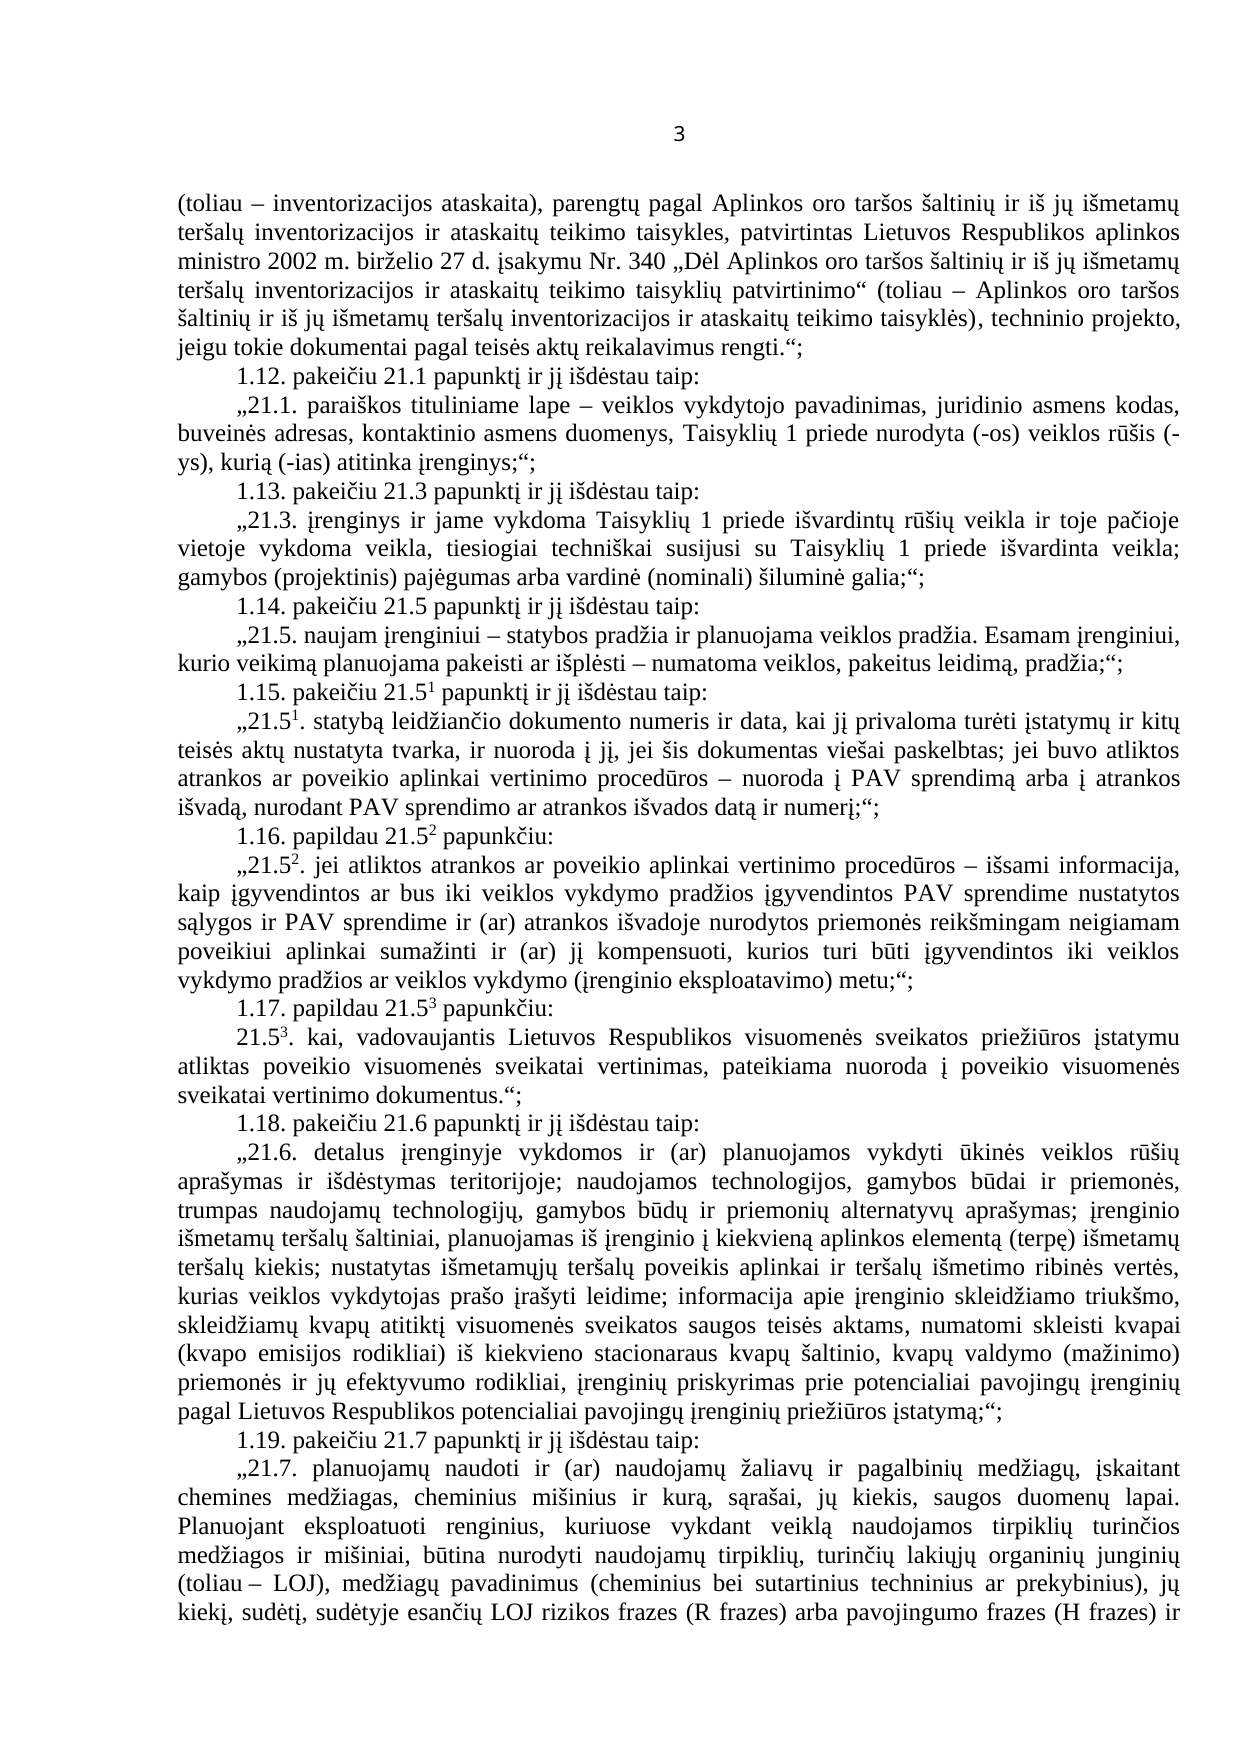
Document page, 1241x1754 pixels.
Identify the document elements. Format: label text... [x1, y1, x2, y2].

text „21.1. paraiškos tituliniame lape – veiklos vykdytojo pavadinimas, juridinio asmens kodas, buveinės adresas, kontaktinio asmens duomenys, Taisyklių 1 priede nurodyta (-os) veiklos rūšis (-ys), kurią (-ias) atitinka įrenginys;“; [177, 390, 1181, 476]
text 1.12. pakeičiu 21.1 papunktį ir jį išdėstau taip: [177, 361, 1181, 390]
text 1.18. pakeičiu 21.6 papunktį ir jį išdėstau taip: [177, 1108, 1181, 1137]
text „21.6. detalus įrenginyje vykdomos ir (ar) planuojamos vykdyti ūkinės veiklos rūšių aprašymas ir išdėstymas teritorijoje; naudojamos technologijos, gamybos būdai ir priemonės, trumpas naudojamų technologijų, gamybos būdų ir priemonių alternatyvų aprašymas; įrenginio išmetamų teršalų šaltiniai, planuojamas iš įrenginio į kiekvieną aplinkos elementą (terpę) išmetamų teršalų kiekis; nustatytas išmetamųjų teršalų poveikis aplinkai ir teršalų išmetimo ribinės vertės, kurias veiklos vykdytojas prašo įrašyti leidime; informacija apie įrenginio skleidžiamo triukšmo, skleidžiamų kvapų atitiktį visuomenės sveikatos saugos teisės aktams, numatomi skleisti kvapai (kvapo emisijos rodikliai) iš kiekvieno stacionaraus kvapų šaltinio, kvapų valdymo (mažinimo) priemonės ir jų efektyvumo rodikliai, įrenginių priskyrimas prie potencialiai pavojingų įrenginių pagal Lietuvos Respublikos potencialiai pavojingų įrenginių priežiūros įstatymą;“; [177, 1137, 1181, 1425]
text „21.5. naujam įrenginiui – statybos pradžia ir planuojama veiklos pradžia. Esamam įrenginiui, kurio veikimą planuojama pakeisti ar išplėsti – numatoma veiklos, pakeitus leidimą, pradžia;“; [177, 620, 1181, 677]
text „21.52. jei atliktos atrankos ar poveikio aplinkai vertinimo procedūros – išsami informacija, kaip įgyvendintos ar bus iki veiklos vykdymo pradžios įgyvendintos PAV sprendime nustatytos sąlygos ir PAV sprendime ir (ar) atrankos išvadoje nurodytos priemonės reikšmingam neigiamam poveikiui aplinkai sumažinti ir (ar) jį kompensuoti, kurios turi būti įgyvendintos iki veiklos vykdymo pradžios ar veiklos vykdymo (įrenginio eksploatavimo) metu;“; [177, 850, 1181, 993]
text 1.14. pakeičiu 21.5 papunktį ir jį išdėstau taip: [177, 591, 1181, 620]
text 1.15. pakeičiu 21.51 papunktį ir jį išdėstau taip: [177, 677, 1181, 706]
text 1.19. pakeičiu 21.7 papunktį ir jį išdėstau taip: [177, 1425, 1181, 1453]
text „21.51. statybą leidžiančio dokumento numeris ir data, kai jį privaloma turėti įstatymų ir kitų teisės aktų nustatyta tvarka, ir nuoroda į jį, jei šis dokumentas viešai paskelbtas; jei buvo atliktos atrankos ar poveikio aplinkai vertinimo procedūros – nuoroda į PAV sprendimą arba į atrankos išvadą, nurodant PAV sprendimo ar atrankos išvados datą ir numerį;“; [177, 706, 1181, 821]
text 21.53. kai, vadovaujantis Lietuvos Respublikos visuomenės sveikatos priežiūros įstatymu atliktas poveikio visuomenės sveikatai vertinimas, pateikiama nuoroda į poveikio visuomenės sveikatai vertinimo dokumentus.“; [177, 1022, 1181, 1108]
text 1.16. papildau 21.52 papunkčiu: [177, 821, 1181, 850]
text 1.17. papildau 21.53 papunkčiu: [177, 993, 1181, 1022]
text (toliau – inventorizacijos ataskaita), parengtų pagal Aplinkos oro taršos šaltinių ir iš jų išmetamų teršalų inventorizacijos ir ataskaitų teikimo taisykles, patvirtintas Lietuvos Respublikos aplinkos ministro 2002 m. birželio 27 d. įsakymu Nr. 340 „Dėl Aplinkos oro taršos šaltinių ir iš jų išmetamų teršalų inventorizacijos ir ataskaitų teikimo taisyklių patvirtinimo“ (toliau – Aplinkos oro taršos šaltinių ir iš jų išmetamų teršalų inventorizacijos ir ataskaitų teikimo taisyklės), techninio projekto, jeigu tokie dokumentai pagal teisės aktų reikalavimus rengti.“; [177, 188, 1181, 361]
text „21.7. planuojamų naudoti ir (ar) naudojamų žaliavų ir pagalbinių medžiagų, įskaitant chemines medžiagas, cheminius mišinius ir kurą, sąrašai, jų kiekis, saugos duomenų lapai. Planuojant eksploatuoti renginius, kuriuose vykdant veiklą naudojamos tirpiklių turinčios medžiagos ir mišiniai, būtina nurodyti naudojamų tirpiklių, turinčių lakiųjų organinių junginių (toliau – LOJ), medžiagų pavadinimus (cheminius bei sutartinius techninius ar prekybinius), jų kiekį, sudėtį, sudėtyje esančių LOJ rizikos frazes (R frazes) arba pavojingumo frazes (H frazes) ir [177, 1453, 1181, 1626]
text 1.13. pakeičiu 21.3 papunktį ir jį išdėstau taip: [177, 476, 1181, 505]
text „21.3. įrenginys ir jame vykdoma Taisyklių 1 priede išvardintų rūšių veikla ir toje pačioje vietoje vykdoma veikla, tiesiogiai techniškai susijusi su Taisyklių 1 priede išvardinta veikla; gamybos (projektinis) pajėgumas arba vardinė (nominali) šiluminė galia;“; [177, 505, 1181, 591]
